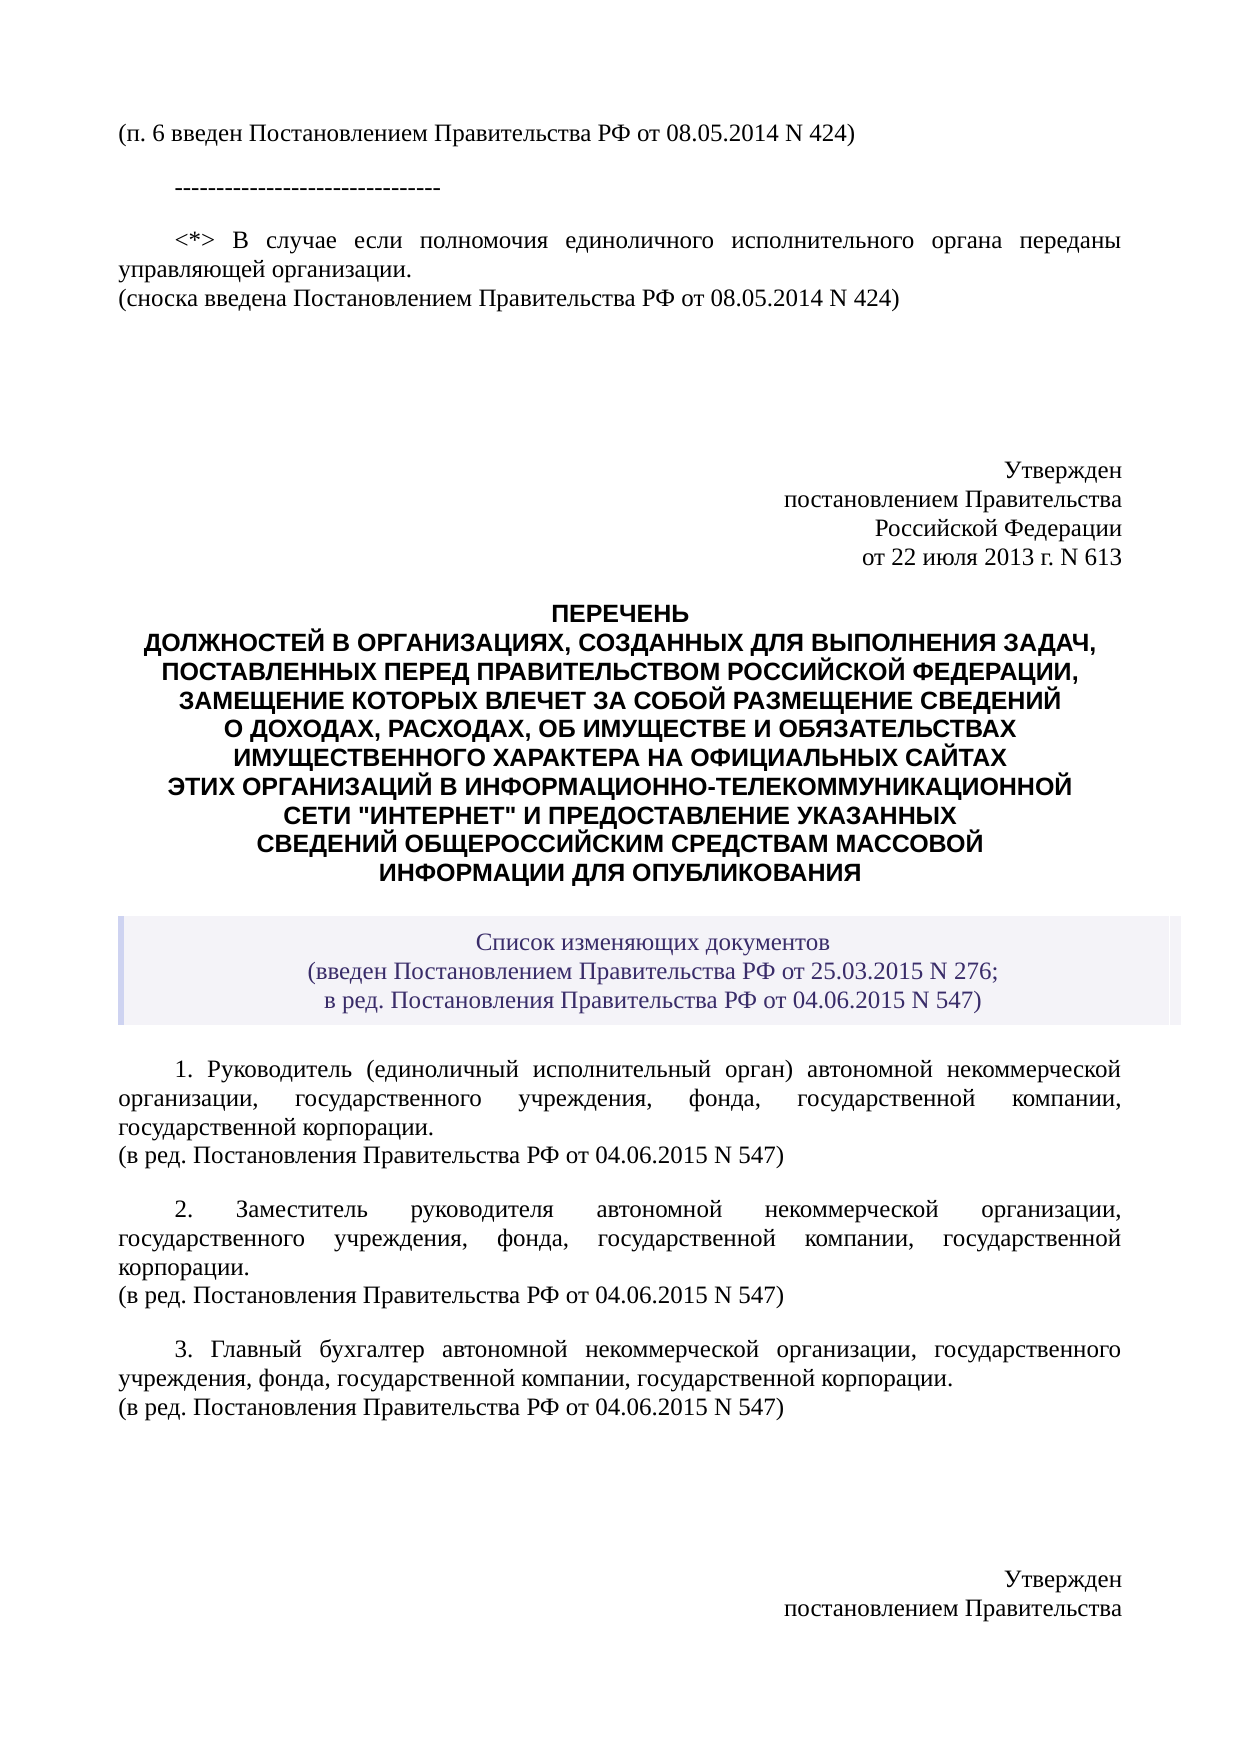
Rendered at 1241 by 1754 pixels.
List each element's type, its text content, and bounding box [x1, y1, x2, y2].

text 2. Заместитель руководителя автономной некоммерческой организации, государственного учреждения, фонда, государственной компании, государственной корпорации. [118, 1194, 1122, 1280]
title ЗАМЕЩЕНИЕ КОТОРЫХ ВЛЕЧЕТ ЗА СОБОЙ РАЗМЕЩЕНИЕ СВЕДЕНИЙ [118, 686, 1122, 714]
title ИМУЩЕСТВЕННОГО ХАРАКТЕРА НА ОФИЦИАЛЬНЫХ САЙТАХ [118, 743, 1122, 772]
title О ДОХОДАХ, РАСХОДАХ, ОБ ИМУЩЕСТВЕ И ОБЯЗАТЕЛЬСТВАХ [118, 714, 1122, 743]
table_header Список изменяющих документов (введен Постановлением Правительства РФ от 25.03.2015 N 276; в ред. Постановления Правительства РФ от 04.06.2015 N 547) [136, 916, 1169, 1025]
table_header [118, 916, 124, 1025]
title СВЕДЕНИЙ ОБЩЕРОССИЙСКИМ СРЕДСТВАМ МАССОВОЙ [118, 829, 1122, 858]
title ЭТИХ ОРГАНИЗАЦИЙ В ИНФОРМАЦИОННО-ТЕЛЕКОММУНИКАЦИОННОЙ [118, 772, 1122, 801]
text (п. 6 введен Постановлением Правительства РФ от 08.05.2014 N 424) [118, 118, 1122, 147]
table_header [1170, 916, 1181, 1025]
table_header [124, 916, 136, 1025]
text <*> В случае если полномочия единоличного исполнительного органа переданы управляющей организации. [118, 226, 1122, 283]
title ПОСТАВЛЕННЫХ ПЕРЕД ПРАВИТЕЛЬСТВОМ РОССИЙСКОЙ ФЕДЕРАЦИИ, [118, 657, 1122, 686]
text (в ред. Постановления Правительства РФ от 04.06.2015 N 547) [118, 1280, 1122, 1309]
title ДОЛЖНОСТЕЙ В ОРГАНИЗАЦИЯХ, СОЗДАННЫХ ДЛЯ ВЫПОЛНЕНИЯ ЗАДАЧ, [118, 628, 1122, 657]
text -------------------------------- [118, 172, 1122, 201]
text от 22 июля 2013 г. N 613 [118, 542, 1122, 571]
text Утвержден [118, 456, 1122, 484]
text 3. Главный бухгалтер автономной некоммерческой организации, государственного учреждения, фонда, государственной компании, государственной корпорации. [118, 1334, 1122, 1392]
title ИНФОРМАЦИИ ДЛЯ ОПУБЛИКОВАНИЯ [118, 858, 1122, 887]
text постановлением Правительства [118, 484, 1122, 513]
text (в ред. Постановления Правительства РФ от 04.06.2015 N 547) [118, 1140, 1122, 1169]
title ПЕРЕЧЕНЬ [118, 599, 1122, 628]
text Российской Федерации [118, 513, 1122, 542]
text 1. Руководитель (единоличный исполнительный орган) автономной некоммерческой организации, государственного учреждения, фонда, государственной компании, государственной корпорации. [118, 1054, 1122, 1140]
text (сноска введена Постановлением Правительства РФ от 08.05.2014 N 424) [118, 283, 1122, 312]
text постановлением Правительства [118, 1593, 1122, 1622]
text Утвержден [118, 1564, 1122, 1593]
title СЕТИ "ИНТЕРНЕТ" И ПРЕДОСТАВЛЕНИЕ УКАЗАННЫХ [118, 801, 1122, 829]
text (в ред. Постановления Правительства РФ от 04.06.2015 N 547) [118, 1392, 1122, 1420]
